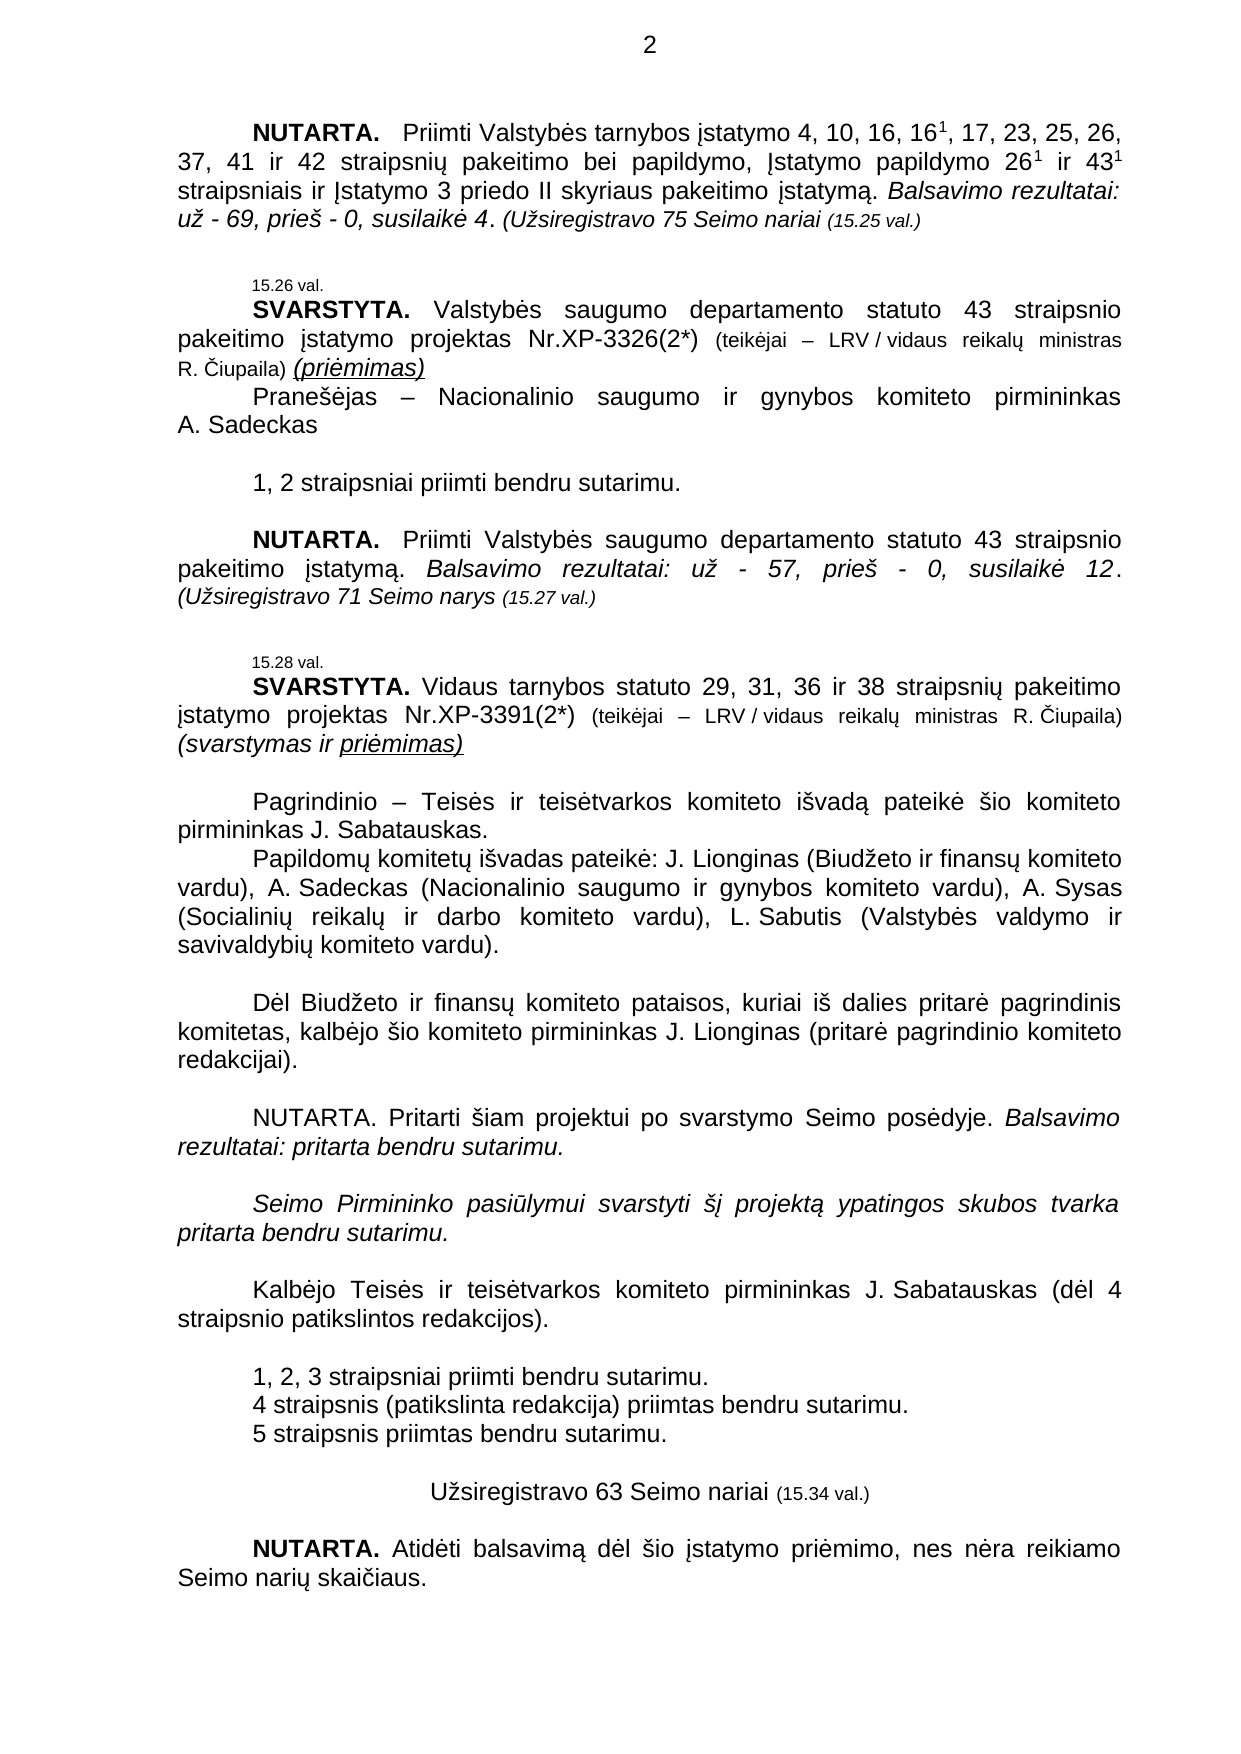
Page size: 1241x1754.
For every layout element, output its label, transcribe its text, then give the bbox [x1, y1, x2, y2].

text Papildomų komitetų išvadas pateikė: J. Lionginas (Biudžeto ir finansų komiteto vardu), A. Sadeckas (Nacionalinio saugumo ir gynybos komiteto vardu), A. Sysas (Socialinių reikalų ir darbo komiteto vardu), L. Sabutis (Valstybės valdymo ir savivaldybių komiteto vardu). [177, 844, 1122, 959]
text 1, 2, 3 straipsniai priimti bendru sutarimu. [177, 1362, 1122, 1390]
text NUTARTA. Priimti Valstybės tarnybos įstatymo 4, 10, 16, 161, 17, 23, 25, 26, 37, 41 ir 42 straipsnių pakeitimo bei papildymo, Įstatymo papildymo 261 ir 431 straipsniais ir Įstatymo 3 priedo II skyriaus pakeitimo įstatymą. Balsavimo rezultatai: už - 69, prieš - 0, susilaikė 4. (Užsiregistravo 75 Seimo nariai (15.25 val.) [177, 118, 1122, 233]
text 15.26 val. [177, 276, 1122, 295]
text Kalbėjo Teisės ir teisėtvarkos komiteto pirmininkas J. Sabatauskas (dėl 4 straipsnio patikslintos redakcijos). [177, 1275, 1122, 1333]
text SVARSTYTA. Valstybės saugumo departamento statuto 43 straipsnio pakeitimo įstatymo projektas Nr.XP-3326(2*) (teikėjai – LRV / vidaus reikalų ministras R. Čiupaila) (priėmimas) [177, 295, 1122, 382]
text Pranešėjas – Nacionalinio saugumo ir gynybos komiteto pirmininkas A. Sadeckas [177, 382, 1122, 439]
text Pagrindinio – Teisės ir teisėtvarkos komiteto išvadą pateikė šio komiteto pirmininkas J. Sabatauskas. [177, 787, 1122, 844]
text 1, 2 straipsniai priimti bendru sutarimu. [177, 468, 1122, 497]
text NUTARTA. Pritarti šiam projektui po svarstymo Seimo posėdyje. Balsavimo rezultatai: pritarta bendru sutarimu. [177, 1103, 1122, 1160]
text 5 straipsnis priimtas bendru sutarimu. [177, 1419, 1122, 1448]
text 4 straipsnis (patikslinta redakcija) priimtas bendru sutarimu. [177, 1390, 1122, 1419]
text NUTARTA. Priimti Valstybės saugumo departamento statuto 43 straipsnio pakeitimo įstatymą. Balsavimo rezultatai: už - 57, prieš - 0, susilaikė 12. (Užsiregistravo 71 Seimo narys (15.27 val.) [177, 525, 1122, 609]
text Dėl Biudžeto ir finansų komiteto pataisos, kuriai iš dalies pritarė pagrindinis komitetas, kalbėjo šio komiteto pirmininkas J. Lionginas (pritarė pagrindinio komiteto redakcijai). [177, 988, 1122, 1074]
text Užsiregistravo 63 Seimo nariai (15.34 val.) [177, 1477, 1122, 1505]
text NUTARTA. Atidėti balsavimą dėl šio įstatymo priėmimo, nes nėra reikiamo Seimo narių skaičiaus. [177, 1534, 1122, 1592]
text 15.28 val. [177, 652, 1122, 672]
text SVARSTYTA. Vidaus tarnybos statuto 29, 31, 36 ir 38 straipsnių pakeitimo įstatymo projektas Nr.XP-3391(2*) (teikėjai – LRV / vidaus reikalų ministras R. Čiupaila) (svarstymas ir priėmimas) [177, 672, 1122, 758]
text Seimo Pirmininko pasiūlymui svarstyti šį projektą ypatingos skubos tvarka pritarta bendru sutarimu. [177, 1189, 1122, 1247]
